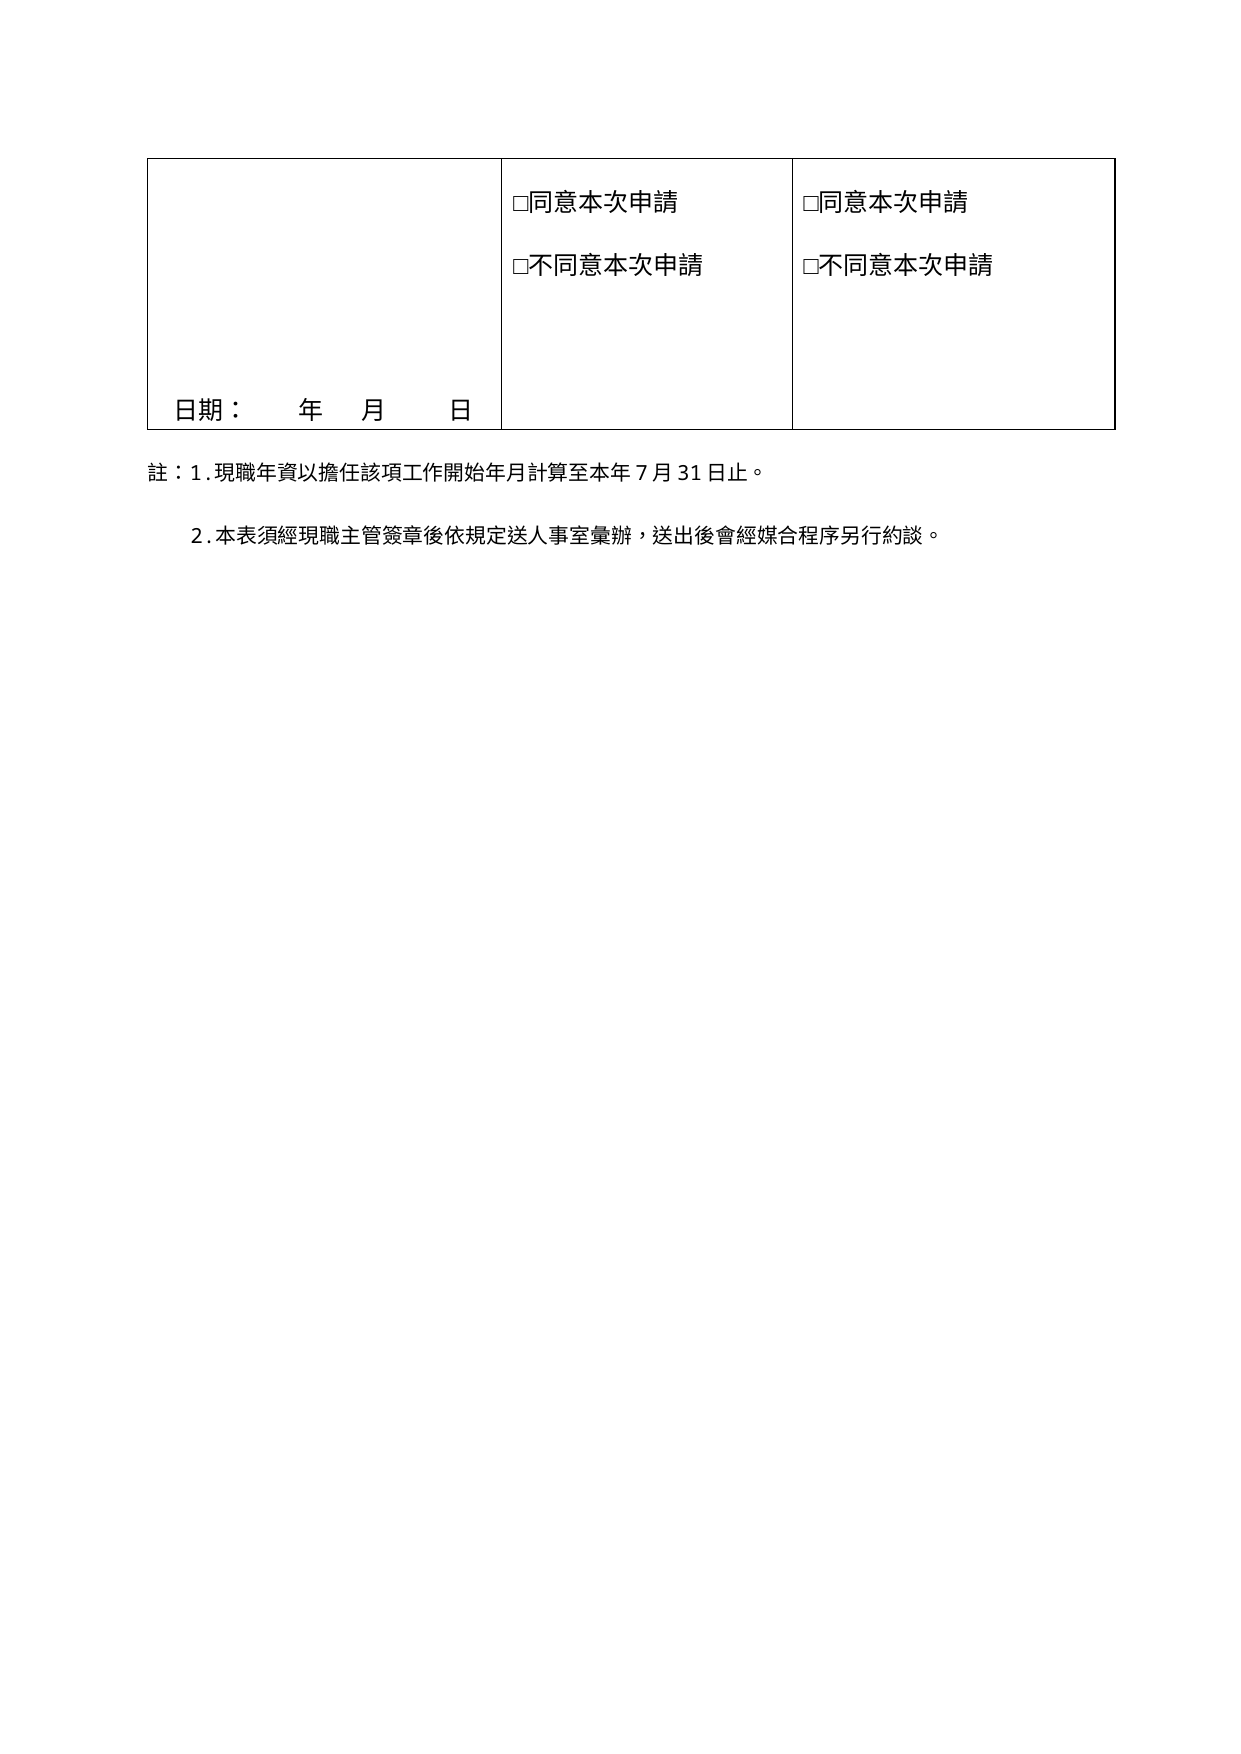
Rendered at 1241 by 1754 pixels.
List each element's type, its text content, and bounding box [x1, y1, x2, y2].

text 2.本表須經現職主管簽章後依規定送人事室彙辦，送出後會經媒合程序另行約談。 [190, 493, 1092, 555]
table_cell □同意本次申請 □不同意本次申請 [502, 159, 792, 429]
table_cell □同意本次申請 □不同意本次申請 [793, 159, 1114, 429]
table_cell 日期： 年 月 日 [148, 159, 501, 429]
text 註：1.現職年資以擔任該項工作開始年月計算至本年7月31日止。 [148, 430, 1092, 493]
